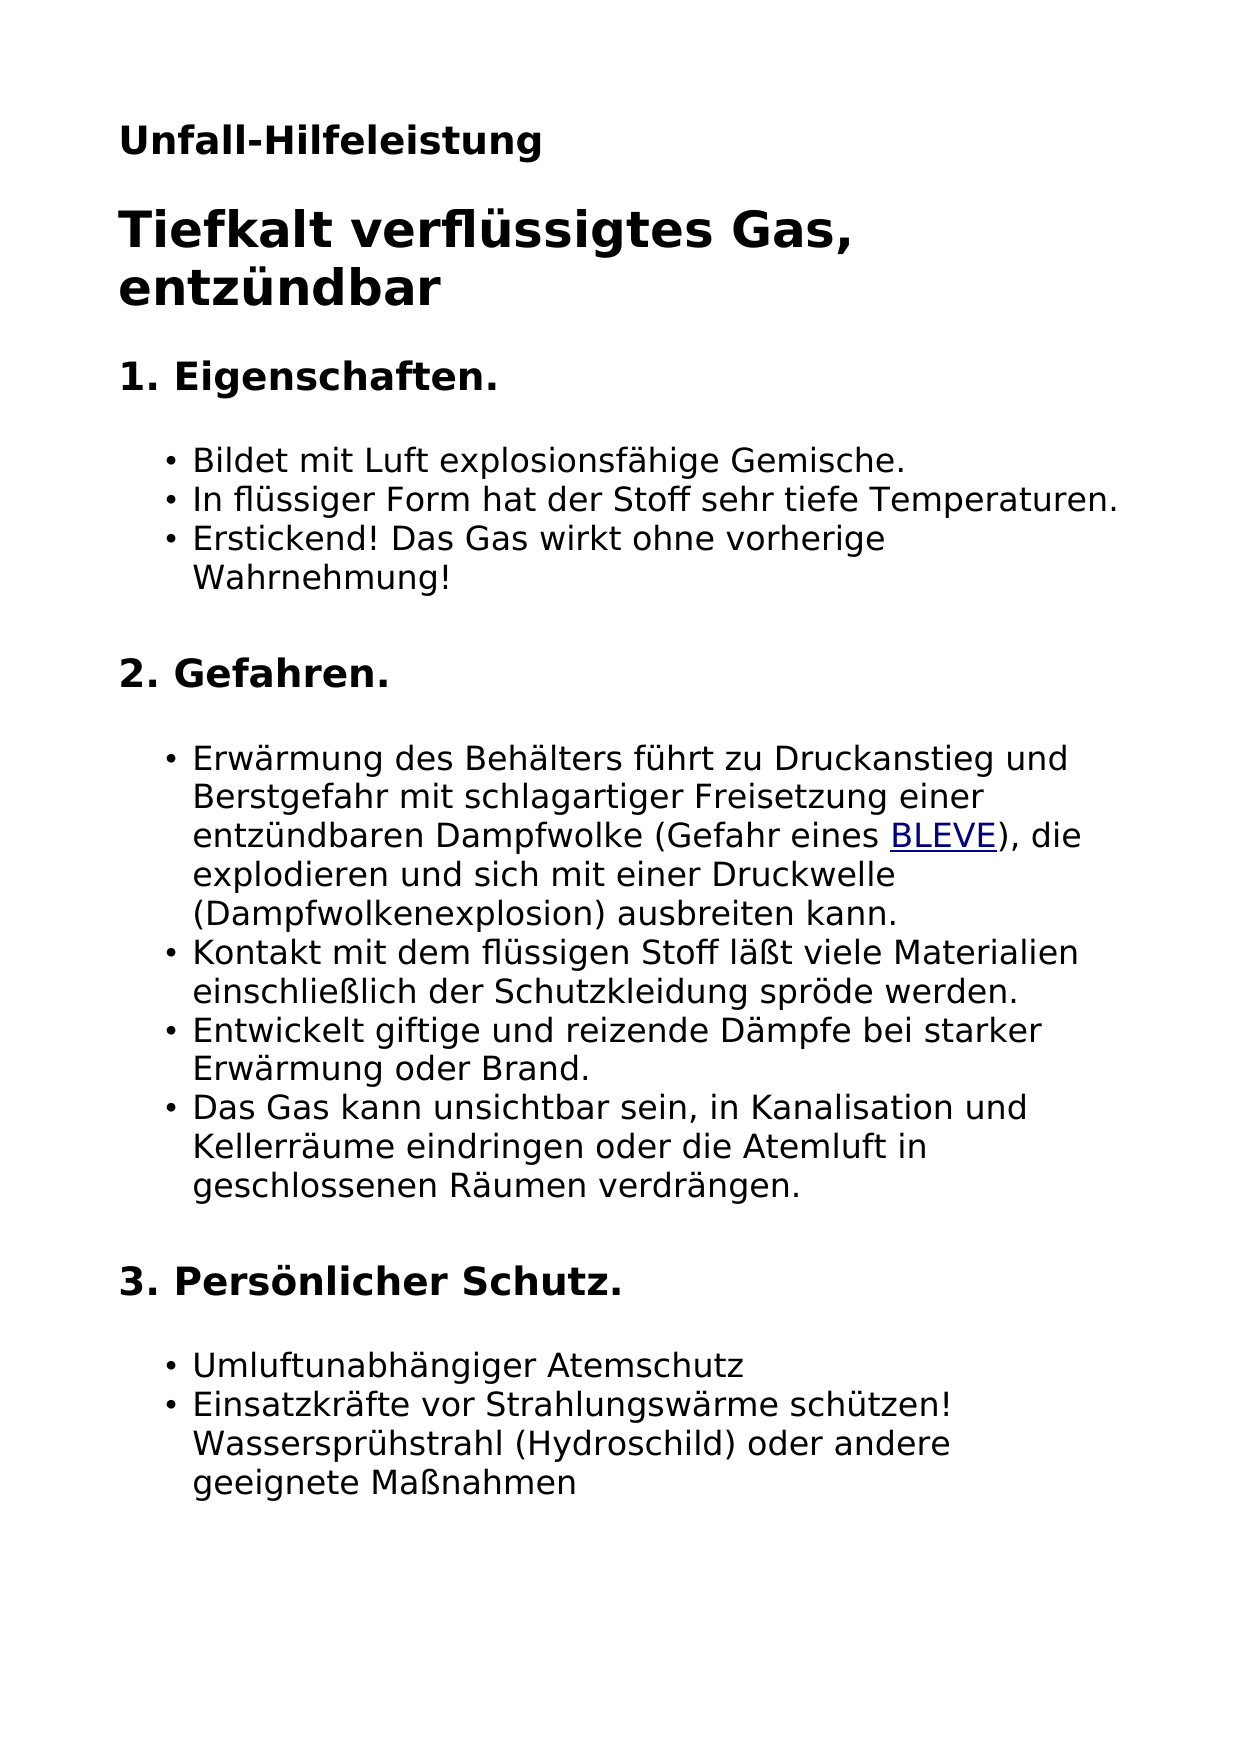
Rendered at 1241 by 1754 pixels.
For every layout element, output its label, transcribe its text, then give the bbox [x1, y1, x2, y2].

list Das Gas kann unsichtbar sein, in Kanalisation und Kellerräume eindringen oder die Atemluft in geschlossenen Räumen verdrängen. [177, 1089, 1122, 1205]
list Erstickend! Das Gas wirkt ohne vorherige Wahrnehmung! [177, 520, 1122, 597]
subtitle Unfall-Hilfeleistung [118, 118, 1122, 163]
list Umluftunabhängiger Atemschutz [177, 1347, 1122, 1386]
list In flüssiger Form hat der Stoff sehr tiefe Temperaturen. [177, 481, 1122, 520]
list Bildet mit Luft explosionsfähige Gemische. [177, 442, 1122, 481]
list Kontakt mit dem flüssigen Stoff läßt viele Materialien einschließlich der Schutzkleidung spröde werden. [177, 933, 1122, 1011]
subtitle 1. Eigenschaften. [118, 355, 1122, 400]
subtitle 2. Gefahren. [118, 652, 1122, 697]
list Entwickelt giftige und reizende Dämpfe bei starker Erwärmung oder Brand. [177, 1011, 1122, 1089]
subtitle 3. Persönlicher Schutz. [118, 1260, 1122, 1305]
list Erwärmung des Behälters führt zu Druckanstieg und Berstgefahr mit schlagartiger Freisetzung einer entzündbaren Dampfwolke (Gefahr eines BLEVE), die explodieren und sich mit einer Druckwelle (Dampfwolkenexplosion) ausbreiten kann. [177, 739, 1122, 933]
list Einsatzkräfte vor Strahlungswärme schützen! Wassersprühstrahl (Hydroschild) oder andere geeignete Maßnahmen [177, 1386, 1122, 1502]
subtitle Tiefkalt verflüssigtes Gas, entzündbar [118, 201, 1122, 317]
